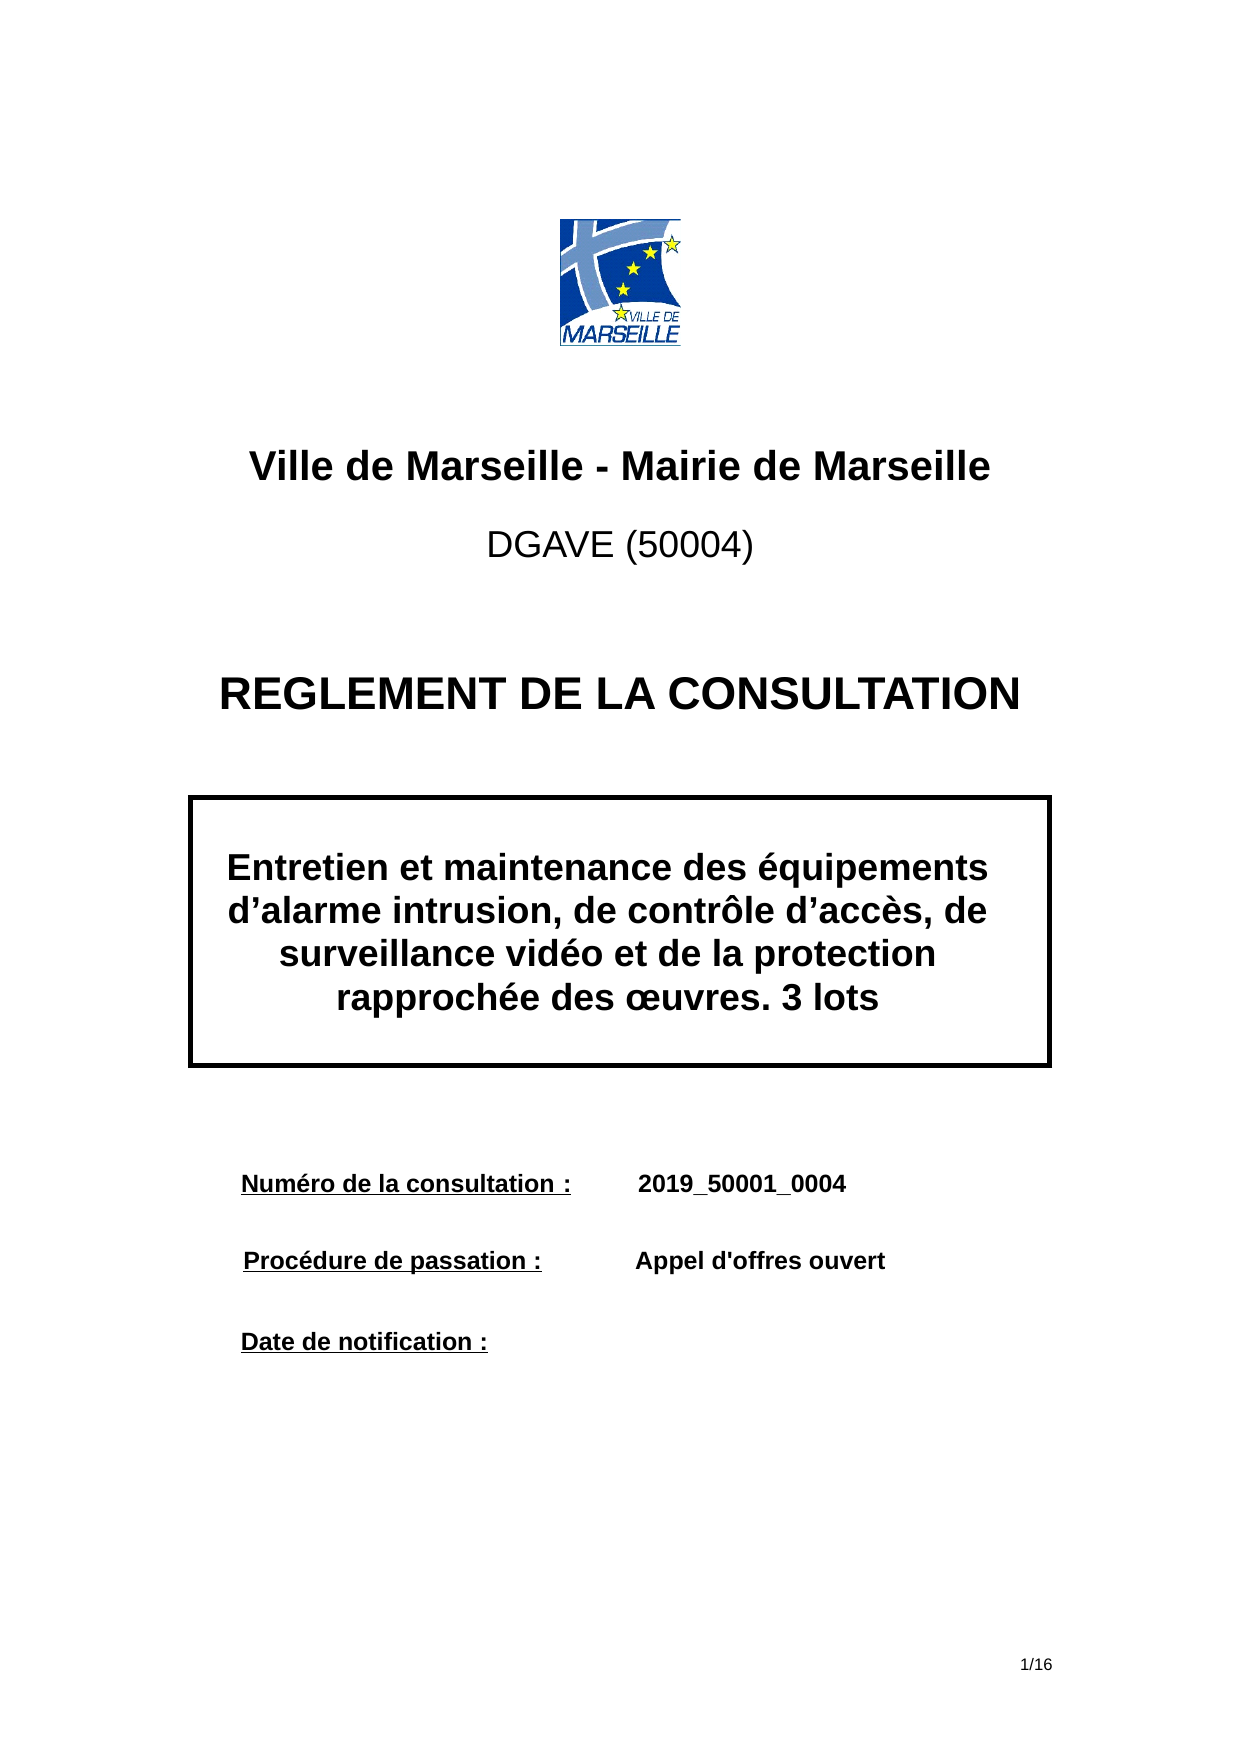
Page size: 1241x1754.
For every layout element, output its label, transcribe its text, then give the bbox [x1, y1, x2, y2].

text Procédure de passation : Appel d'offres ouvert [243, 1246, 1052, 1274]
text Date de notification : [241, 1327, 1052, 1356]
text Numéro de la consultation : 2019_50001_0004 [241, 1169, 1052, 1198]
text Entretien et maintenance des équipements d’alarme intrusion, de contrôle d’accès, de surveillance vidéo et de la protection rapprochée des œuvres. 3 lots [193, 838, 1047, 1018]
text DGAVE (50004) [188, 523, 1052, 566]
text Ville de Marseille - Mairie de Marseille [188, 441, 1052, 489]
text REGLEMENT DE LA CONSULTATION [188, 667, 1052, 719]
